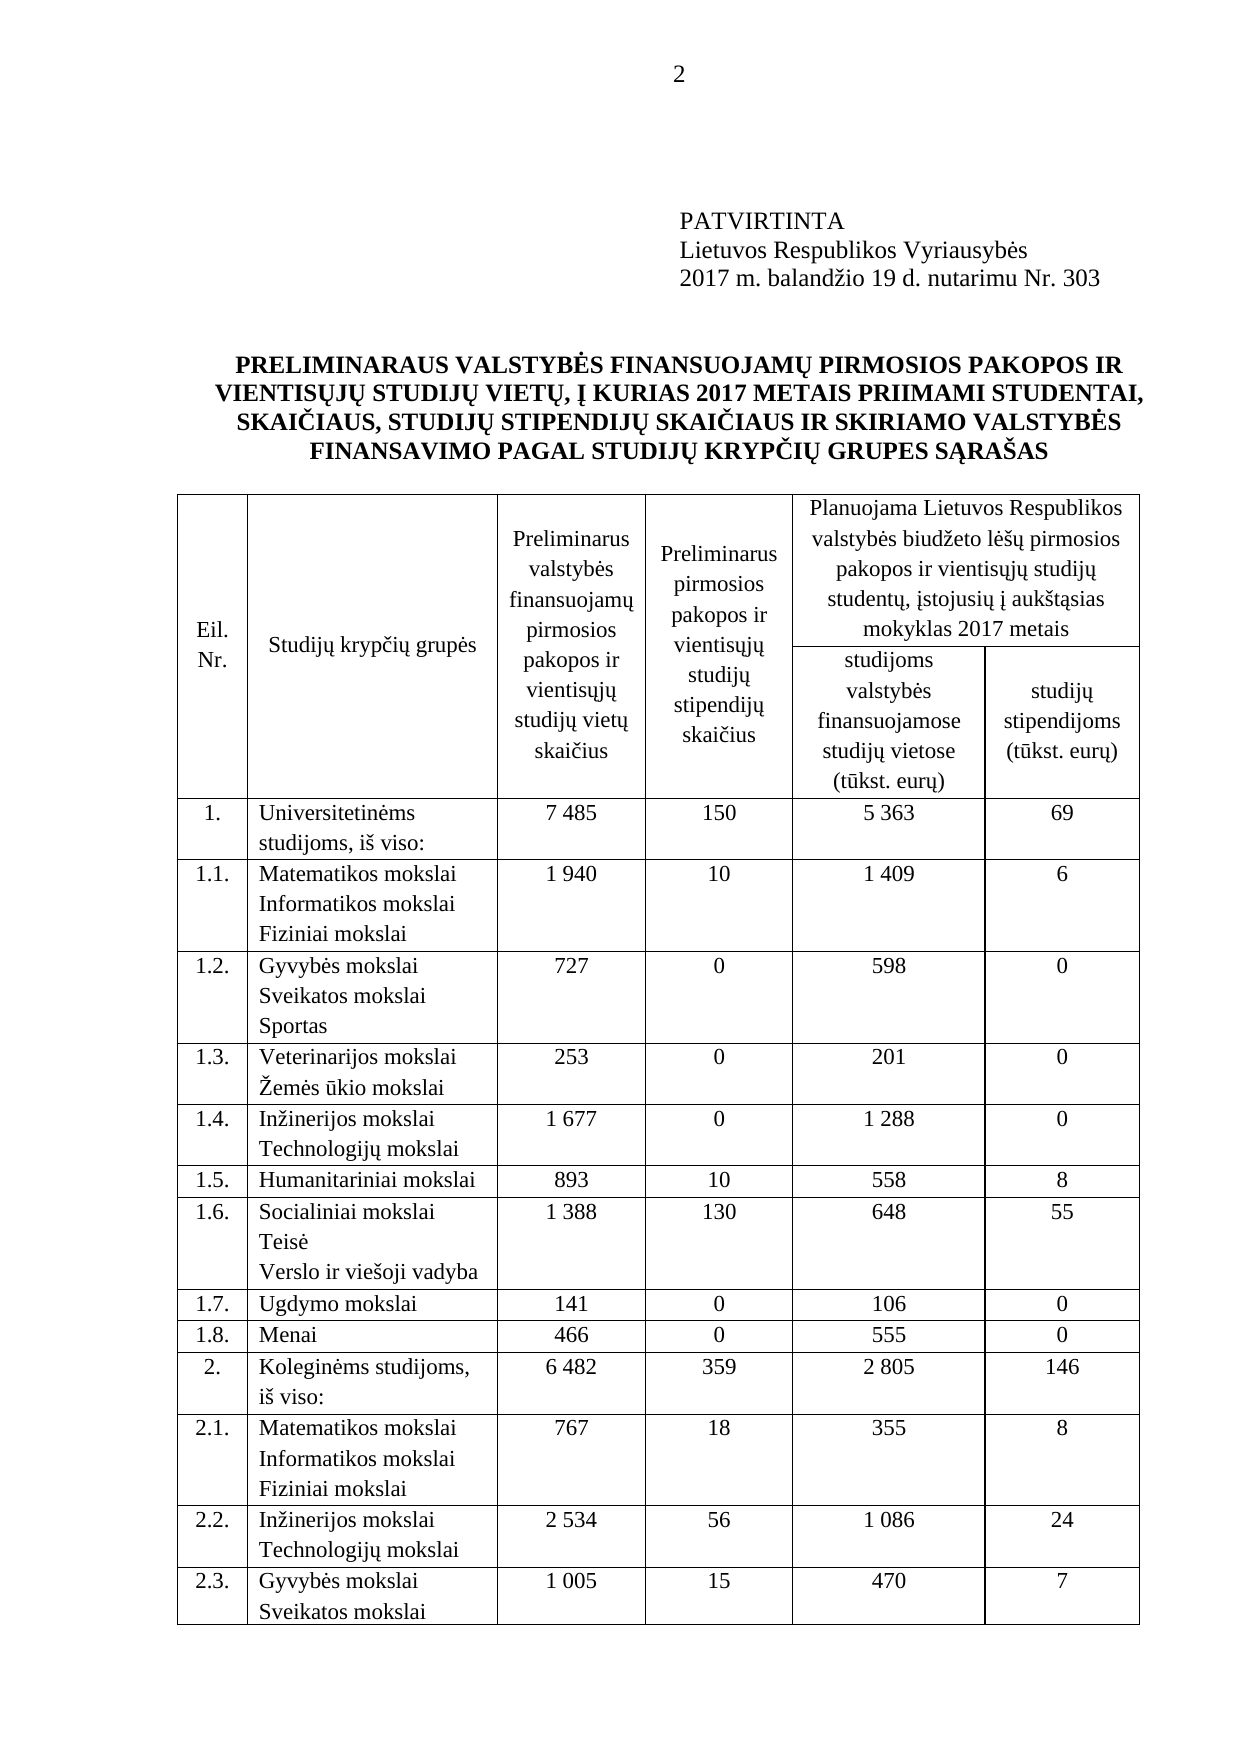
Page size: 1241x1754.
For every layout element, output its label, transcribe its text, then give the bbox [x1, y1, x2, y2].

table_cell 1.1. [178, 860, 247, 951]
table_cell Socialiniai mokslai Teisė Verslo ir viešoji vadyba [248, 1198, 497, 1289]
table_cell 0 [986, 1044, 1139, 1104]
table_cell 106 [793, 1290, 984, 1320]
table_cell Inžinerijos mokslai Technologijų mokslai [248, 1506, 497, 1567]
table_cell 150 [646, 799, 792, 859]
table_cell 359 [646, 1353, 792, 1413]
table_cell 1.8. [178, 1321, 247, 1352]
table_cell 0 [646, 1321, 792, 1352]
table_cell 55 [986, 1198, 1139, 1289]
table_cell 15 [646, 1568, 792, 1624]
table_cell Matematikos mokslai Informatikos mokslai Fiziniai mokslai [248, 1415, 497, 1505]
table_cell 767 [498, 1415, 645, 1505]
table_cell 8 [986, 1415, 1139, 1505]
table_cell 1.6. [178, 1198, 247, 1289]
table_header Planuojama Lietuvos Respublikos valstybės biudžeto lėšų pirmosios pakopos ir vientisųjų studijų studentų, įstojusių į aukštąsias mokyklas 2017 metais [793, 495, 1139, 646]
table_cell 0 [986, 1321, 1139, 1352]
table_cell 253 [498, 1044, 645, 1104]
table_cell 2 805 [793, 1353, 984, 1413]
table_cell Inžinerijos mokslai Technologijų mokslai [248, 1105, 497, 1165]
table_cell 1 940 [498, 860, 645, 951]
table_header Eil. Nr. [178, 495, 247, 798]
table_cell 0 [986, 952, 1139, 1042]
table_cell studijoms valstybės finansuojamose studijų vietose (tūkst. eurų) [793, 647, 984, 798]
table_header Preliminarus pirmosios pakopos ir vientisųjų studijų stipendijų skaičius [646, 495, 792, 798]
table_header Studijų krypčių grupės [248, 495, 497, 798]
table_cell 2.1. [178, 1415, 247, 1505]
table_cell 0 [646, 952, 792, 1042]
table_cell 1 409 [793, 860, 984, 951]
table_cell 56 [646, 1506, 792, 1567]
table_cell 0 [646, 1105, 792, 1165]
table_cell Ugdymo mokslai [248, 1290, 497, 1320]
table_cell 5 363 [793, 799, 984, 859]
table_cell Koleginėms studijoms, iš viso: [248, 1353, 497, 1413]
table_cell 6 [986, 860, 1139, 951]
table_cell Gyvybės mokslai Sveikatos mokslai Sportas [248, 952, 497, 1042]
text PATVIRTINTA Lietuvos Respublikos Vyriausybės 2017 m. balandžio 19 d. nutarimu Nr. 303 [679, 206, 1181, 292]
table_cell 24 [986, 1506, 1139, 1567]
table_cell Menai [248, 1321, 497, 1352]
table_cell 0 [646, 1044, 792, 1104]
table_cell 2.2. [178, 1506, 247, 1567]
table_cell 470 [793, 1568, 984, 1624]
table_cell studijų stipendijoms (tūkst. eurų) [986, 647, 1139, 798]
table_cell 1.2. [178, 952, 247, 1042]
table_cell 2. [178, 1353, 247, 1413]
table_cell 1. [178, 799, 247, 859]
table_cell 0 [986, 1290, 1139, 1320]
table_cell 1.3. [178, 1044, 247, 1104]
table_cell 1 086 [793, 1506, 984, 1567]
table_cell 8 [986, 1166, 1139, 1197]
table_cell 1 388 [498, 1198, 645, 1289]
table_cell 0 [646, 1290, 792, 1320]
table_cell 69 [986, 799, 1139, 859]
table_cell 555 [793, 1321, 984, 1352]
table_cell Humanitariniai mokslai [248, 1166, 497, 1197]
table_cell 141 [498, 1290, 645, 1320]
table_cell 893 [498, 1166, 645, 1197]
table_header Preliminarus valstybės finansuojamų pirmosios pakopos ir vientisųjų studijų vietų skaičius [498, 495, 645, 798]
table_cell 1.5. [178, 1166, 247, 1197]
table_cell 7 485 [498, 799, 645, 859]
table_cell 0 [986, 1105, 1139, 1165]
table_cell 146 [986, 1353, 1139, 1413]
table_cell Matematikos mokslai Informatikos mokslai Fiziniai mokslai [248, 860, 497, 951]
table_cell 2.3. [178, 1568, 247, 1624]
table_cell 355 [793, 1415, 984, 1505]
table_cell 10 [646, 860, 792, 951]
table_cell 727 [498, 952, 645, 1042]
table_cell Veterinarijos mokslai Žemės ūkio mokslai [248, 1044, 497, 1104]
table_cell 466 [498, 1321, 645, 1352]
table_cell 18 [646, 1415, 792, 1505]
table_cell 598 [793, 952, 984, 1042]
table_cell 648 [793, 1198, 984, 1289]
table_cell 6 482 [498, 1353, 645, 1413]
table_cell Gyvybės mokslai Sveikatos mokslai [248, 1568, 497, 1624]
table_cell 1 005 [498, 1568, 645, 1624]
text PRELIMINARAUS VALSTYBĖS FINANSUOJAMŲ PIRMOSIOS PAKOPOS IR VIENTISŲJŲ STUDIJŲ VIETŲ, Į KURIAS 2017 METAIS PRIIMAMI STUDENTAI, SKAIČIAUS, STUDIJŲ STIPENDIJŲ SKAIČIAUS IR SKIRIAMO VALSTYBĖS FINANSAVIMO PAGAL STUDIJŲ KRYPČIŲ GRUPES SĄRAŠAS [177, 350, 1181, 465]
table_cell 1.7. [178, 1290, 247, 1320]
table_cell 201 [793, 1044, 984, 1104]
table_cell 130 [646, 1198, 792, 1289]
table_cell Universitetinėms studijoms, iš viso: [248, 799, 497, 859]
table_cell 7 [986, 1568, 1139, 1624]
table_cell 10 [646, 1166, 792, 1197]
table_cell 1.4. [178, 1105, 247, 1165]
table_cell 558 [793, 1166, 984, 1197]
table_cell 2 534 [498, 1506, 645, 1567]
table_cell 1 288 [793, 1105, 984, 1165]
table_cell 1 677 [498, 1105, 645, 1165]
